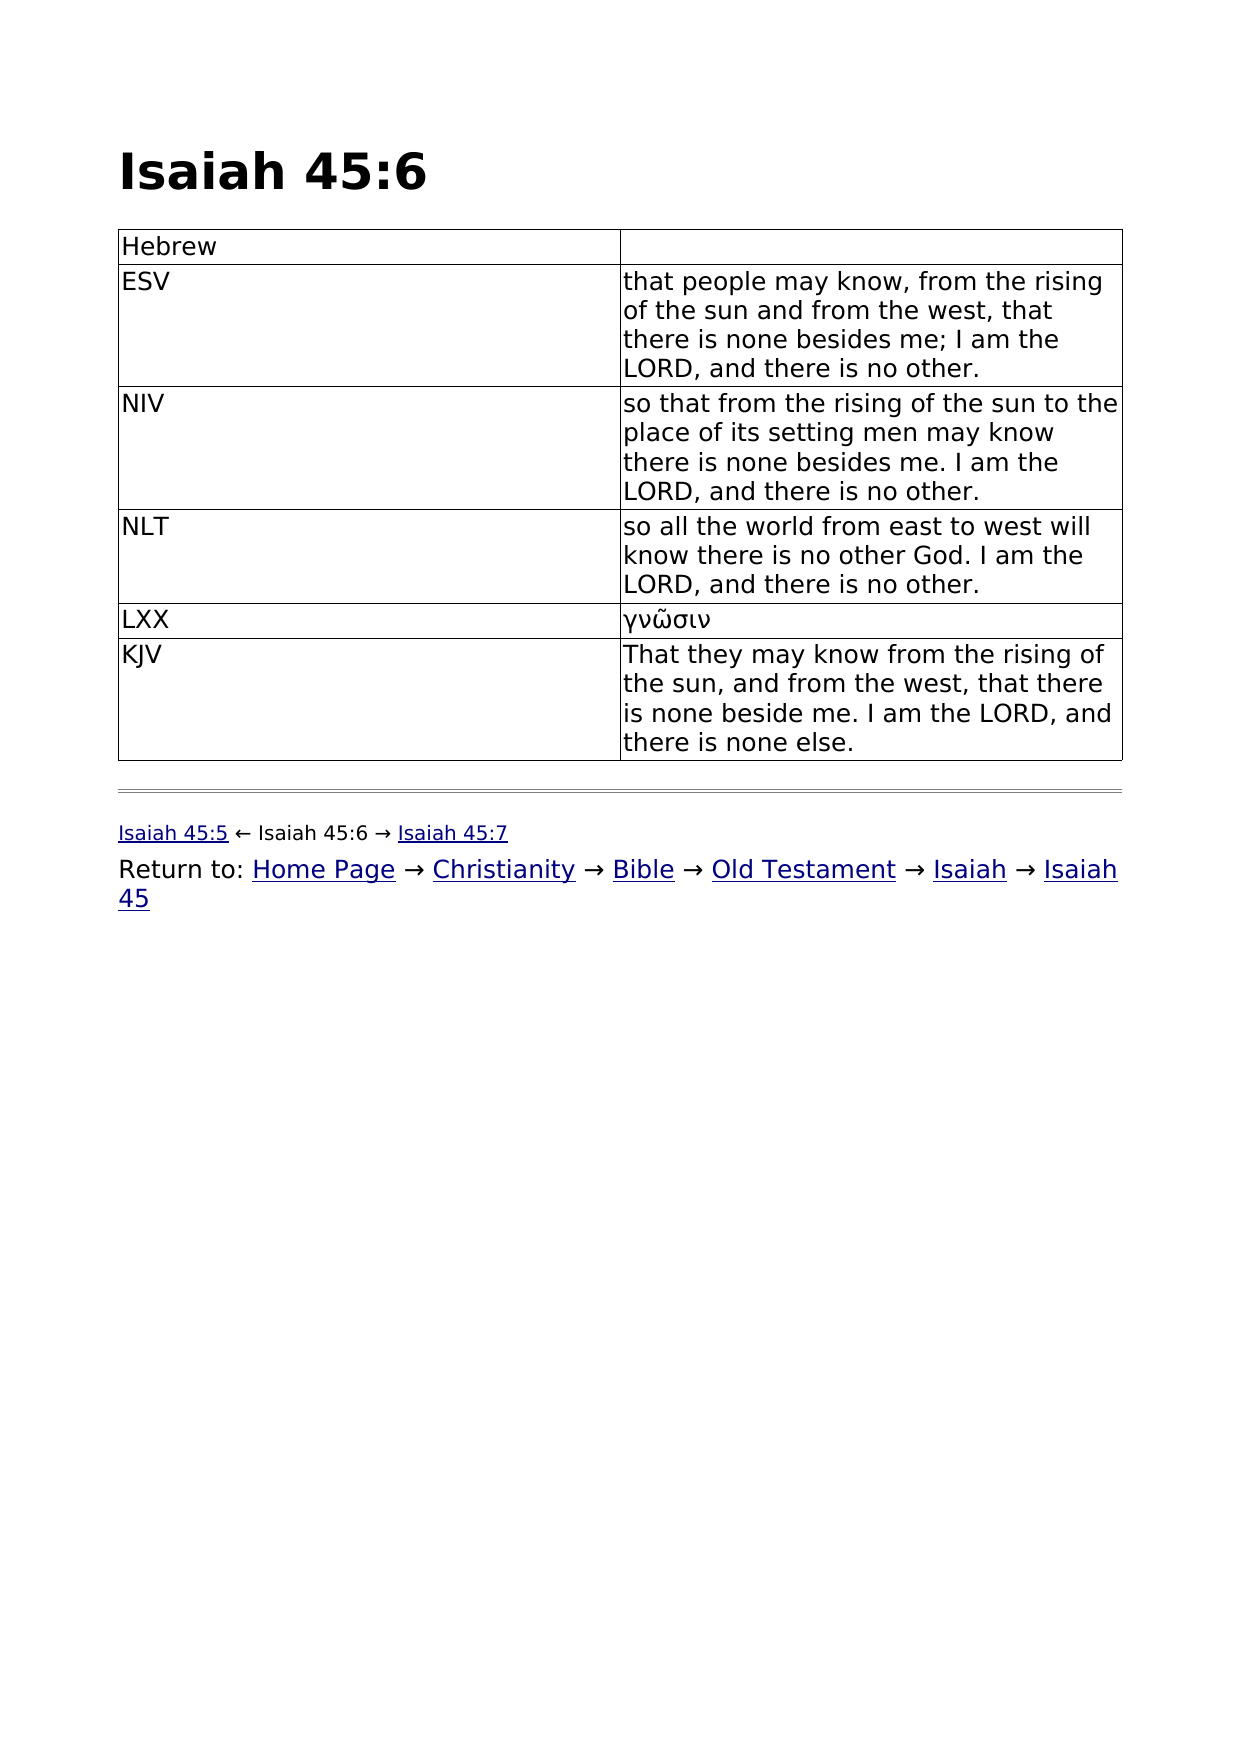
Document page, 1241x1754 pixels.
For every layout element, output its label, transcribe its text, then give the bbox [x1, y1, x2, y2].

table_header [621, 230, 1122, 264]
text Return to: Home Page → Christianity → Bible → Old Testament → Isaiah → Isaiah 45 [118, 855, 1122, 914]
table_cell γνῶσιν [621, 604, 1122, 637]
table_cell NLT [119, 510, 620, 602]
table_cell so all the world from east to west will know there is no other God. I am the LORD, and there is no other. [621, 510, 1122, 602]
table_cell KJV [119, 639, 620, 760]
table_cell that people may know, from the rising of the sun and from the west, that there is none besides me; I am the LORD, and there is no other. [621, 265, 1122, 386]
table_cell LXX [119, 604, 620, 637]
table_cell ESV [119, 265, 620, 386]
table_cell That they may know from the rising of the sun, and from the west, that there is none beside me. I am the LORD, and there is none else. [621, 639, 1122, 760]
table_cell so that from the rising of the sun to the place of its setting men may know there is none besides me. I am the LORD, and there is no other. [621, 387, 1122, 509]
table_header Hebrew [119, 230, 620, 264]
text Isaiah 45:5 ← Isaiah 45:6 → Isaiah 45:7 [118, 821, 1122, 855]
table_cell NIV [119, 387, 620, 509]
subtitle Isaiah 45:6 [118, 143, 1122, 201]
